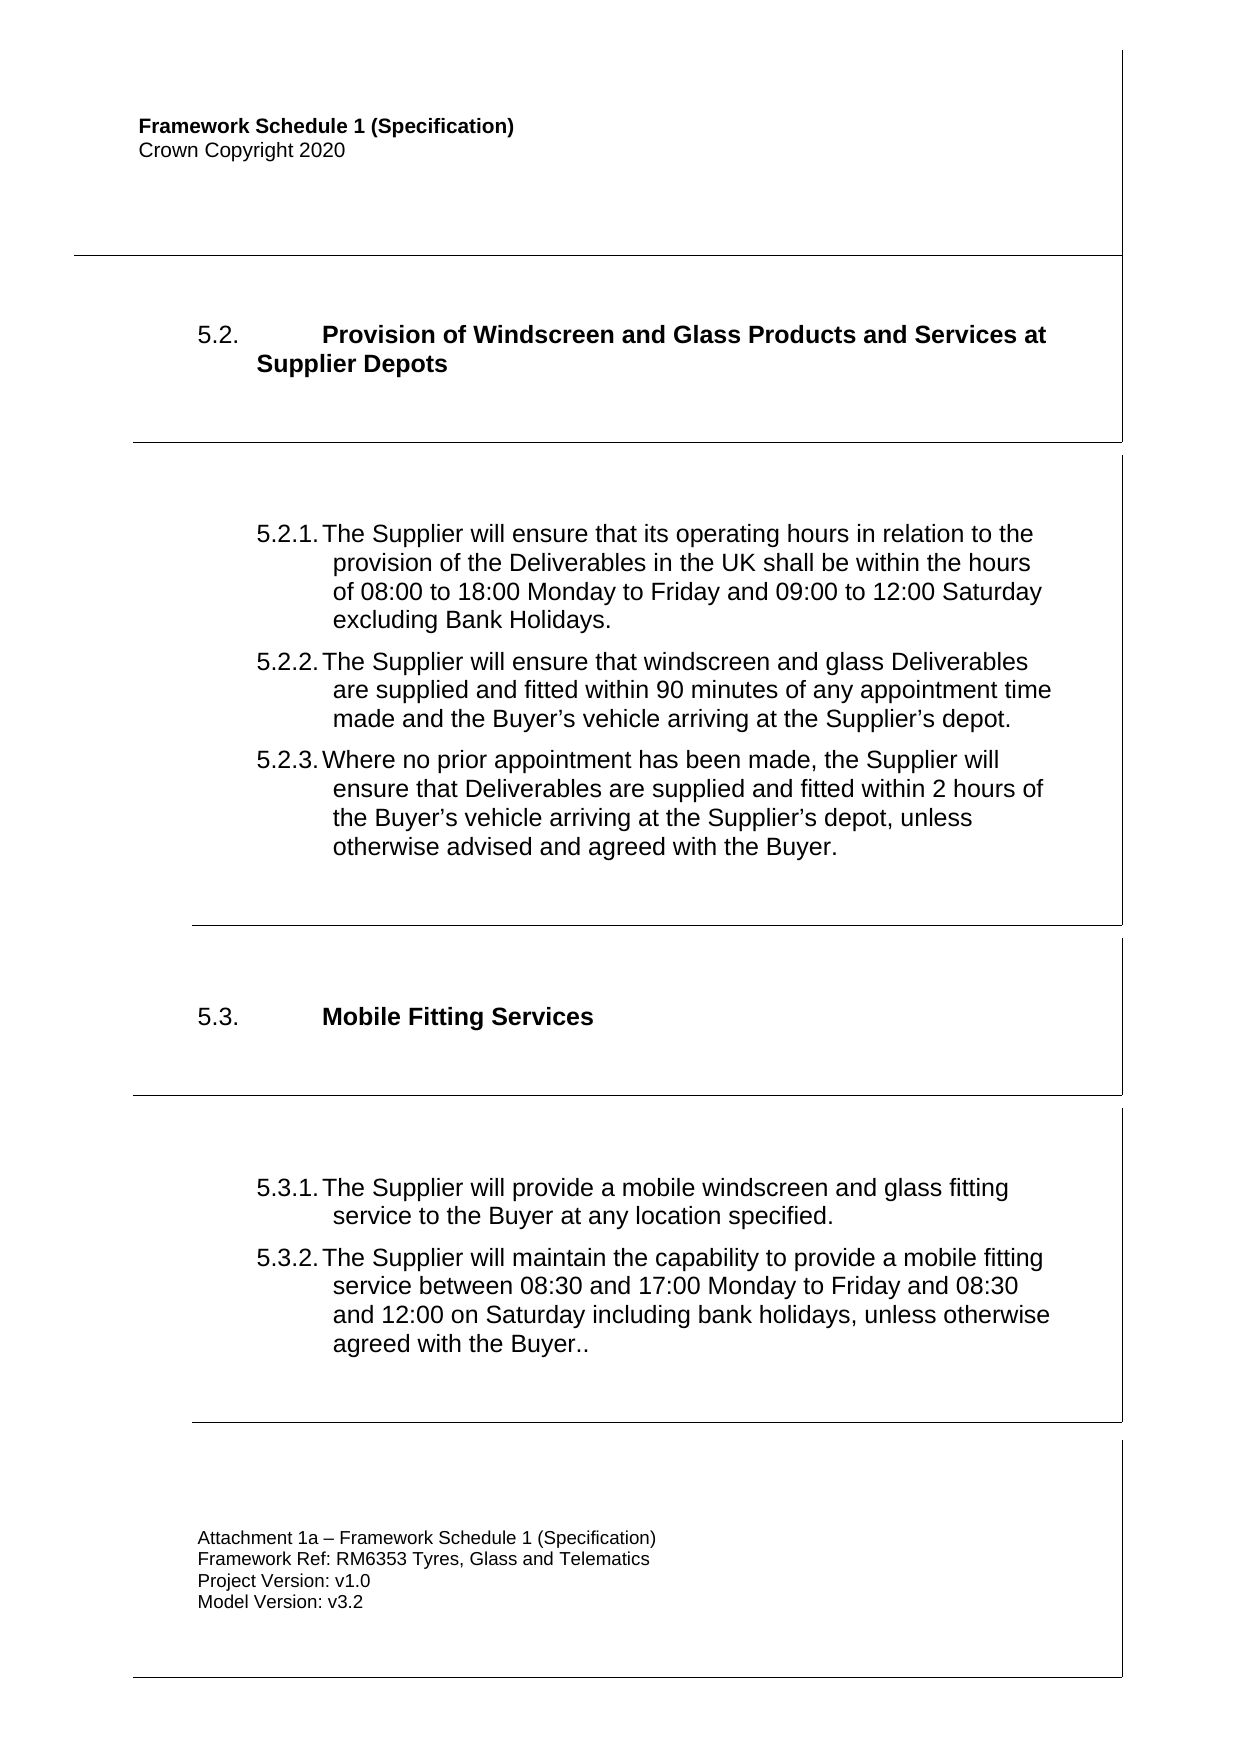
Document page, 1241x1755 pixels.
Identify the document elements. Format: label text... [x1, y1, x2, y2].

list The Supplier will ensure that its operating hours in relation to the provision of the Deliverables in the UK shall be within the hours of 08:00 to 18:00 Monday to Friday and 09:00 to 12:00 Saturday excluding Bank Holidays. [192, 454, 1122, 582]
list Where no prior appointment has been made, the Supplier will ensure that Deliverables are supplied and fitted within 2 hours of the Buyer’s vehicle arriving at the Supplier’s depot, unless otherwise advised and agreed with the Buyer. [192, 681, 1122, 925]
list The Supplier will provide a mobile windscreen and glass fitting service to the Buyer at any location specified. [192, 1108, 1122, 1178]
list The Supplier will ensure that windscreen and glass Deliverables are supplied and fitted within 90 minutes of any appointment time made and the Buyer’s vehicle arriving at the Supplier’s depot. [192, 582, 1122, 681]
list Provision of Windscreen and Glass Products and Services at Supplier Depots [133, 255, 1122, 442]
list The Supplier will maintain the capability to provide a mobile fitting service between 08:30 and 17:00 Monday to Friday and 08:30 and 12:00 on Saturday including bank holidays, unless otherwise agreed with the Buyer.. [192, 1178, 1122, 1422]
list Mobile Fitting Services [133, 937, 1122, 1095]
